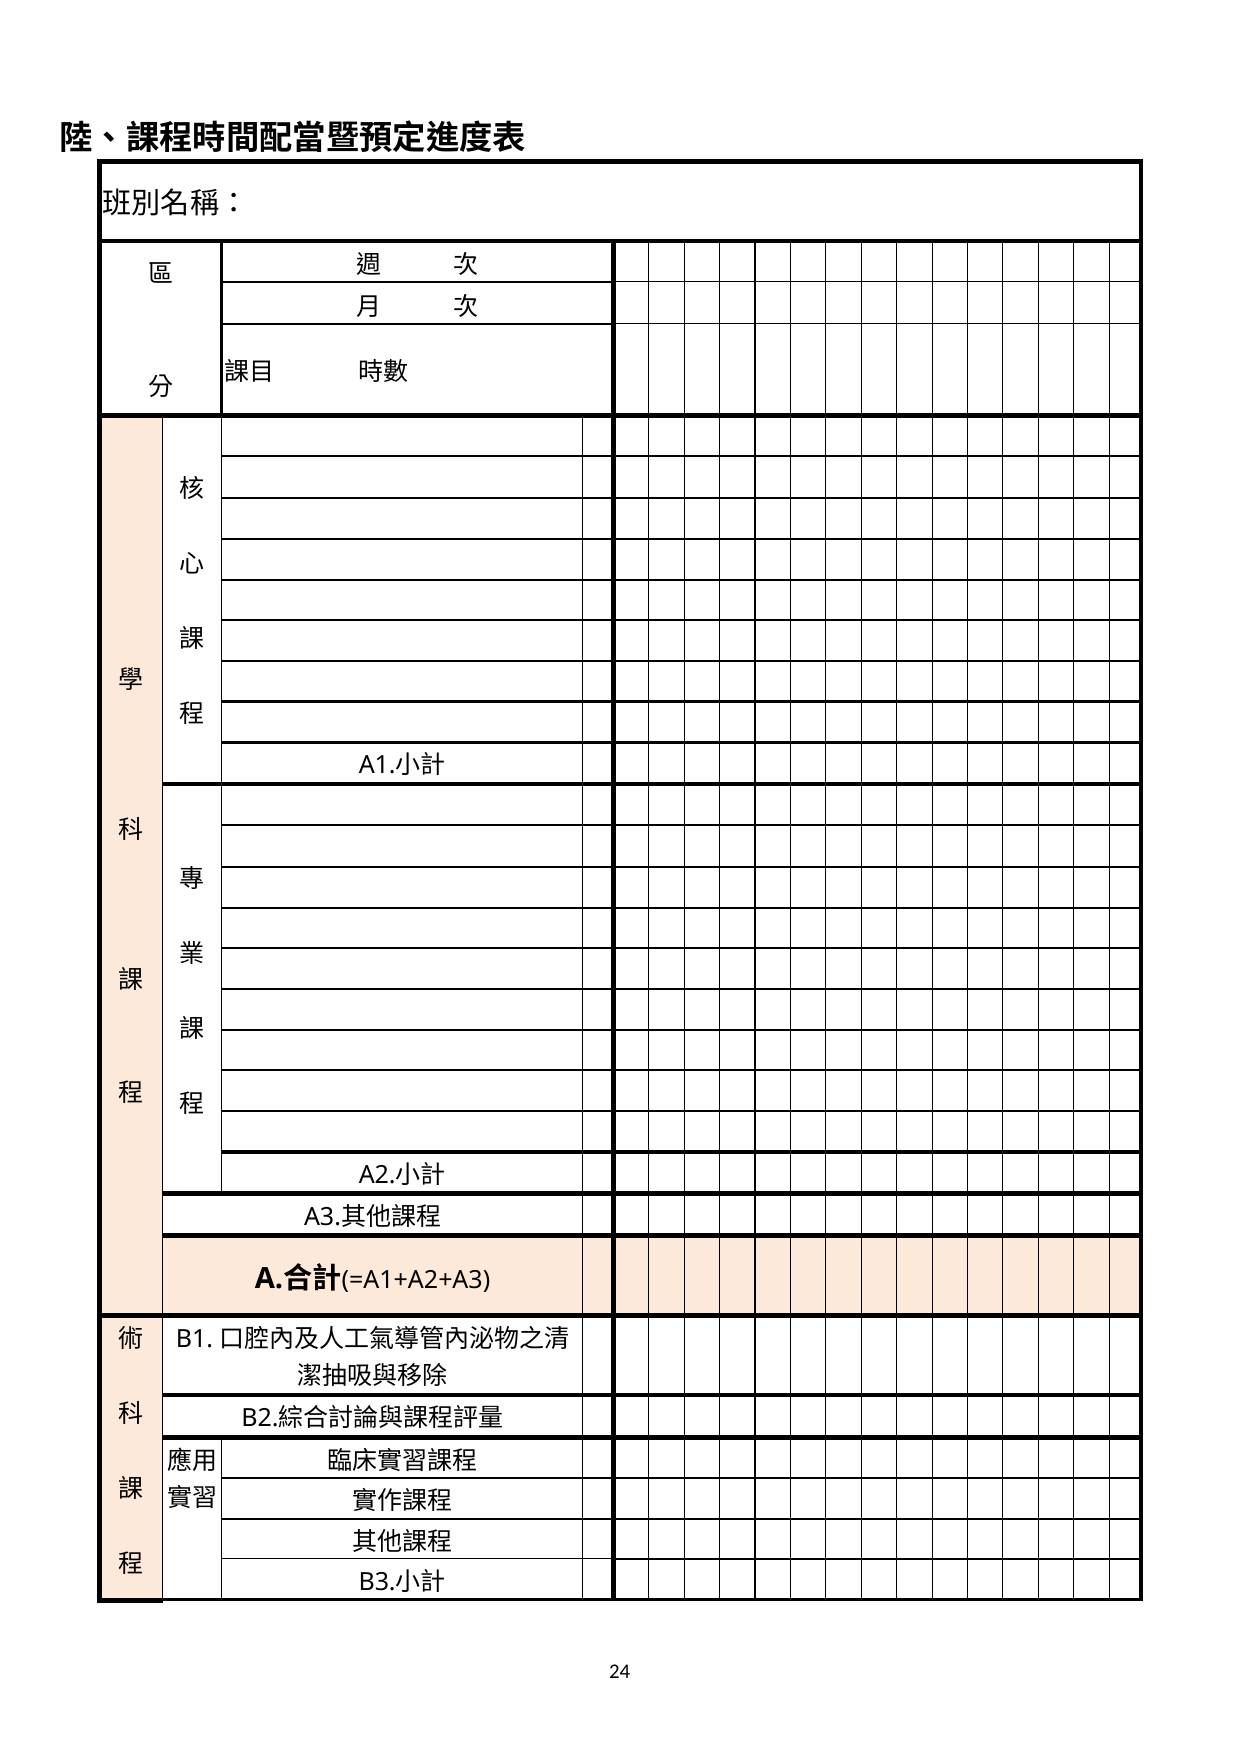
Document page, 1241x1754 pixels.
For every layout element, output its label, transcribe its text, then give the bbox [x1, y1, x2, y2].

table_cell [968, 662, 1002, 700]
table_cell [720, 1560, 754, 1598]
table_cell [583, 826, 611, 866]
table_cell [756, 1112, 790, 1150]
table_cell [583, 540, 611, 578]
table_cell [222, 662, 582, 700]
table_cell [649, 621, 684, 660]
table_cell [685, 662, 719, 700]
table_cell [968, 949, 1002, 988]
table_cell [616, 282, 648, 323]
table_cell [1003, 1196, 1038, 1233]
table_cell [1039, 703, 1073, 741]
table_cell [1074, 540, 1109, 578]
table_cell [222, 1031, 582, 1069]
table_cell [756, 1071, 790, 1110]
table_cell [720, 949, 754, 988]
table_cell [1074, 1238, 1109, 1313]
table_cell [222, 1071, 582, 1110]
table_cell [862, 243, 896, 281]
table_cell [685, 1031, 719, 1069]
table_cell [1074, 457, 1109, 497]
table_cell [649, 662, 684, 700]
table_cell [1039, 499, 1073, 538]
table_cell [649, 324, 684, 413]
table_cell [756, 1196, 790, 1233]
table_cell [826, 621, 861, 660]
table_cell [968, 581, 1002, 619]
table_cell [968, 744, 1002, 782]
table_cell [862, 1071, 896, 1110]
table_cell [1039, 243, 1073, 281]
table_cell [1003, 499, 1038, 538]
table_cell [1074, 621, 1109, 660]
table_cell [1003, 1238, 1038, 1313]
table_cell [1110, 243, 1139, 281]
table_cell [791, 1479, 825, 1518]
table_cell [826, 1071, 861, 1110]
table_cell [1003, 1397, 1038, 1435]
table_cell [933, 990, 967, 1028]
table_cell [616, 540, 648, 578]
table_cell [897, 581, 932, 619]
table_cell [1110, 499, 1139, 538]
table_cell [968, 1560, 1002, 1598]
table_cell [583, 1112, 611, 1150]
table_cell [756, 1560, 790, 1598]
table_cell [685, 621, 719, 660]
table_cell [933, 621, 967, 660]
table_cell [791, 243, 825, 281]
table_cell [720, 1031, 754, 1069]
table_cell [1039, 1520, 1073, 1558]
table_cell [222, 457, 582, 497]
table_cell [756, 786, 790, 824]
table_cell [1110, 540, 1139, 578]
table_cell [685, 1520, 719, 1558]
table_cell [862, 1479, 896, 1518]
table_cell [862, 1318, 896, 1393]
table_cell [897, 282, 932, 323]
table_cell [720, 621, 754, 660]
table_cell [791, 826, 825, 866]
table_cell [826, 909, 861, 947]
table_cell [968, 1397, 1002, 1435]
table_cell [756, 1479, 790, 1518]
table_cell [720, 418, 754, 455]
table_cell [1039, 662, 1073, 700]
table_cell [1074, 949, 1109, 988]
table_cell [1003, 324, 1038, 413]
table_cell [933, 243, 967, 281]
table_cell [649, 540, 684, 578]
table_cell [933, 1318, 967, 1393]
table_cell [583, 949, 611, 988]
table_cell [756, 1318, 790, 1393]
table_cell [1110, 744, 1139, 782]
table_cell [649, 1440, 684, 1477]
table_cell [756, 243, 790, 281]
table_cell [583, 703, 611, 741]
table_cell [826, 324, 861, 413]
table_cell [897, 703, 932, 741]
table_cell 核 心 課 程 [163, 418, 221, 782]
table_cell [1003, 826, 1038, 866]
table_cell [583, 786, 611, 824]
table_cell [826, 581, 861, 619]
table_cell [897, 540, 932, 578]
table_cell [1074, 418, 1109, 455]
table_cell [1110, 1397, 1139, 1435]
table_cell [933, 909, 967, 947]
table_cell [1074, 1318, 1109, 1393]
table_cell [826, 949, 861, 988]
table_cell [933, 499, 967, 538]
table_cell [791, 868, 825, 907]
table_cell [791, 540, 825, 578]
table_cell [1074, 1112, 1109, 1150]
table_cell [756, 662, 790, 700]
table_cell [222, 540, 582, 578]
table_cell [968, 868, 1002, 907]
table_cell [1003, 540, 1038, 578]
table_cell [897, 1560, 932, 1598]
table_cell [756, 418, 790, 455]
table_cell [720, 1154, 754, 1191]
table_cell [862, 1238, 896, 1313]
table_cell [897, 1154, 932, 1191]
table_cell [897, 1479, 932, 1518]
table_cell [222, 826, 582, 866]
table_cell [791, 1318, 825, 1393]
table_cell [968, 1154, 1002, 1191]
table_cell [897, 868, 932, 907]
table_cell [685, 457, 719, 497]
table_cell [862, 1397, 896, 1435]
table_cell [222, 949, 582, 988]
table_cell [616, 1196, 648, 1233]
table_cell [897, 1071, 932, 1110]
table_cell [968, 990, 1002, 1028]
table_cell [1003, 1031, 1038, 1069]
table_cell [791, 744, 825, 782]
table_cell [791, 786, 825, 824]
table_cell [862, 581, 896, 619]
table_cell [933, 868, 967, 907]
table_cell [616, 581, 648, 619]
table_cell [968, 826, 1002, 866]
table_cell [756, 282, 790, 323]
table_cell [968, 621, 1002, 660]
table_cell [862, 1520, 896, 1558]
table_cell [649, 703, 684, 741]
table_cell [720, 1196, 754, 1233]
table_cell [649, 1318, 684, 1393]
table_cell [222, 418, 582, 455]
table_cell [933, 540, 967, 578]
table_cell [933, 1440, 967, 1477]
table_cell [1003, 1154, 1038, 1191]
table_cell 專 業 課 程 [163, 786, 221, 1191]
table_cell [583, 1154, 611, 1191]
table_cell [1003, 1479, 1038, 1518]
table_cell [756, 990, 790, 1028]
table_cell [826, 1520, 861, 1558]
table_cell [720, 990, 754, 1028]
table_cell [1039, 540, 1073, 578]
table_cell [862, 786, 896, 824]
table_cell [616, 990, 648, 1028]
table_cell [791, 418, 825, 455]
table_cell [720, 1520, 754, 1558]
table_cell [1039, 282, 1073, 323]
table_cell [1003, 1071, 1038, 1110]
table_cell [685, 1112, 719, 1150]
table_cell [1110, 1031, 1139, 1069]
table_cell [583, 1520, 611, 1558]
table_cell [1003, 418, 1038, 455]
table_cell 臨床實習課程 [222, 1440, 582, 1477]
table_cell [720, 703, 754, 741]
table_cell [649, 744, 684, 782]
table_cell [616, 418, 648, 455]
table_cell [897, 826, 932, 866]
table_cell [897, 786, 932, 824]
table_cell [933, 1071, 967, 1110]
table_cell [756, 744, 790, 782]
table_cell [826, 786, 861, 824]
table_cell [756, 826, 790, 866]
table_cell [616, 949, 648, 988]
table_cell [1074, 1196, 1109, 1233]
table_cell [968, 909, 1002, 947]
table_cell [968, 1479, 1002, 1518]
table_cell [616, 786, 648, 824]
table_cell [1003, 282, 1038, 323]
table_cell [968, 1071, 1002, 1110]
table_cell [1110, 1318, 1139, 1393]
table_cell [897, 990, 932, 1028]
table_cell [791, 703, 825, 741]
table_cell [685, 1560, 719, 1598]
table_cell [933, 949, 967, 988]
table_cell [1039, 949, 1073, 988]
table_cell [968, 1112, 1002, 1150]
table_cell [1074, 868, 1109, 907]
table_cell [1110, 324, 1139, 413]
table_cell [756, 703, 790, 741]
table_cell [685, 581, 719, 619]
table_cell [1003, 243, 1038, 281]
table_cell [1074, 786, 1109, 824]
table_cell [1003, 1440, 1038, 1477]
table_cell [826, 282, 861, 323]
table_cell [1039, 1154, 1073, 1191]
table_cell 區 分 [102, 243, 220, 413]
table_cell [897, 909, 932, 947]
table_cell [616, 909, 648, 947]
table_cell [1003, 949, 1038, 988]
table_cell 術 科 課 程 [102, 1318, 162, 1598]
table_cell [1039, 1031, 1073, 1069]
table_cell [1110, 1196, 1139, 1233]
table_cell [1039, 990, 1073, 1028]
subtitle 陸、課程時間配當暨預定進度表 [59, 111, 1181, 159]
table_cell [1110, 1238, 1139, 1313]
table_cell [583, 1318, 611, 1393]
table_cell [968, 499, 1002, 538]
table_cell [616, 703, 648, 741]
table_cell [897, 949, 932, 988]
table_cell [222, 499, 582, 538]
table_cell [791, 457, 825, 497]
table_cell [756, 1520, 790, 1558]
table_cell [720, 909, 754, 947]
table_cell [649, 868, 684, 907]
table_cell [1039, 1318, 1073, 1393]
table_cell [1074, 499, 1109, 538]
table_cell [862, 949, 896, 988]
table_cell [897, 457, 932, 497]
table_cell [616, 1238, 648, 1313]
table_cell [1074, 1071, 1109, 1110]
table_cell [968, 703, 1002, 741]
table_cell [616, 826, 648, 866]
table_cell [616, 1520, 648, 1558]
table_cell B1. 口腔內及人工氣導管內泌物之清潔抽吸與移除 [163, 1318, 582, 1393]
table_cell [897, 324, 932, 413]
table_cell [649, 243, 684, 281]
table_cell [897, 1397, 932, 1435]
table_cell [1074, 1440, 1109, 1477]
table_cell [1110, 786, 1139, 824]
table_cell [685, 1318, 719, 1393]
table_cell [616, 662, 648, 700]
table_cell [897, 1318, 932, 1393]
table_cell [826, 1112, 861, 1150]
table_cell [826, 1031, 861, 1069]
table_cell [1110, 949, 1139, 988]
table_cell [1039, 1112, 1073, 1150]
table_cell [720, 1479, 754, 1518]
table_cell [1074, 282, 1109, 323]
table_cell [616, 868, 648, 907]
table_cell [616, 1318, 648, 1393]
table_cell [1039, 909, 1073, 947]
table_cell [756, 1154, 790, 1191]
table_cell [968, 1520, 1002, 1558]
table_cell [933, 1560, 967, 1598]
table_cell 應用實習 [163, 1440, 221, 1598]
table_cell [933, 1520, 967, 1558]
table_cell [583, 990, 611, 1028]
table_cell [933, 324, 967, 413]
table_cell [862, 1112, 896, 1150]
table_cell [685, 1397, 719, 1435]
table_cell [862, 826, 896, 866]
table_cell [1039, 324, 1073, 413]
table_cell [897, 1238, 932, 1313]
table_cell [685, 1071, 719, 1110]
table_cell [968, 418, 1002, 455]
table_cell [583, 744, 611, 782]
table_cell [222, 581, 582, 619]
table_cell [933, 786, 967, 824]
table_cell [968, 540, 1002, 578]
table_cell [791, 1031, 825, 1069]
table_cell [756, 457, 790, 497]
table_cell [1039, 826, 1073, 866]
table_cell [826, 457, 861, 497]
table_cell [222, 990, 582, 1028]
table_cell [933, 1031, 967, 1069]
table_cell [616, 1112, 648, 1150]
table_cell [720, 324, 754, 413]
table_cell [826, 540, 861, 578]
table_cell [1074, 581, 1109, 619]
table_cell [968, 1196, 1002, 1233]
table_cell [720, 868, 754, 907]
table_cell [1074, 909, 1109, 947]
table_cell [756, 868, 790, 907]
table_cell [1074, 243, 1109, 281]
table_cell [1039, 1479, 1073, 1518]
table_cell [649, 457, 684, 497]
table_cell [720, 282, 754, 323]
table_cell [720, 744, 754, 782]
table_cell [756, 1031, 790, 1069]
table_cell [1074, 1560, 1109, 1598]
table_cell [1003, 786, 1038, 824]
table_cell [1110, 662, 1139, 700]
table_cell [1074, 703, 1109, 741]
table_cell [933, 703, 967, 741]
table_cell [616, 1479, 648, 1518]
table_cell [685, 909, 719, 947]
table_cell [649, 786, 684, 824]
table_cell [791, 990, 825, 1028]
table_cell A2.小計 [222, 1154, 582, 1191]
table_cell [616, 621, 648, 660]
table_cell B2.綜合討論與課程評量 [163, 1397, 582, 1435]
table_cell [826, 1560, 861, 1598]
table_cell [791, 1560, 825, 1598]
table_cell [826, 1479, 861, 1518]
table_cell [791, 324, 825, 413]
table_cell [685, 1238, 719, 1313]
table_cell [1074, 1479, 1109, 1518]
table_cell [1074, 744, 1109, 782]
table_cell [222, 868, 582, 907]
table_cell [862, 282, 896, 323]
table_cell [1003, 703, 1038, 741]
table_cell [1003, 621, 1038, 660]
table_cell [1039, 1071, 1073, 1110]
table_cell [1110, 703, 1139, 741]
table_cell [756, 909, 790, 947]
table_cell [1003, 1112, 1038, 1150]
table_cell [1039, 457, 1073, 497]
table_cell [791, 1238, 825, 1313]
table_cell [862, 703, 896, 741]
table_cell [685, 1440, 719, 1477]
table_cell [862, 324, 896, 413]
table_cell [897, 499, 932, 538]
table_cell [1039, 1560, 1073, 1598]
table_cell [720, 1112, 754, 1150]
table_cell [756, 499, 790, 538]
table_cell [968, 1440, 1002, 1477]
table_cell [826, 744, 861, 782]
table_cell [968, 324, 1002, 413]
table_cell [791, 282, 825, 323]
table_cell [685, 744, 719, 782]
table_cell [1074, 662, 1109, 700]
table_cell [1110, 621, 1139, 660]
table_cell [1110, 418, 1139, 455]
table_cell [862, 457, 896, 497]
table_cell [826, 499, 861, 538]
table_cell [756, 621, 790, 660]
table_cell [1110, 1071, 1139, 1110]
table_cell [791, 581, 825, 619]
table_cell [933, 1154, 967, 1191]
table_cell [756, 1238, 790, 1313]
table_cell [933, 581, 967, 619]
table_cell [933, 282, 967, 323]
table_cell [933, 826, 967, 866]
table_cell [1003, 1318, 1038, 1393]
table_cell A3.其他課程 [163, 1196, 582, 1233]
table_cell [897, 662, 932, 700]
table_cell [897, 243, 932, 281]
table_cell [649, 909, 684, 947]
table_cell [583, 1238, 611, 1313]
table_cell [968, 243, 1002, 281]
table_cell [1039, 1397, 1073, 1435]
table_cell [649, 418, 684, 455]
table_cell [583, 1397, 611, 1435]
table_cell [649, 1154, 684, 1191]
table_cell [862, 744, 896, 782]
table_cell [649, 1071, 684, 1110]
table_cell [583, 1479, 611, 1518]
table_cell [616, 243, 648, 281]
table_cell 月 次 [223, 283, 611, 323]
table_cell [583, 621, 611, 660]
table_cell [685, 826, 719, 866]
table_cell [649, 282, 684, 323]
table_cell [649, 990, 684, 1028]
table_cell A.合計(=A1+A2+A3) [163, 1238, 582, 1313]
table_cell [583, 868, 611, 907]
table_cell [685, 499, 719, 538]
table_cell [1003, 457, 1038, 497]
table_cell [583, 499, 611, 538]
table_cell [791, 949, 825, 988]
table_cell [616, 1071, 648, 1110]
table_cell [616, 499, 648, 538]
table_cell [649, 1112, 684, 1150]
table_cell [649, 1238, 684, 1313]
table_cell [791, 1196, 825, 1233]
table_cell [616, 1397, 648, 1435]
table_cell [1074, 826, 1109, 866]
table_cell [791, 1154, 825, 1191]
table_cell [1110, 868, 1139, 907]
table_cell [826, 1440, 861, 1477]
table_cell [1039, 1440, 1073, 1477]
table_cell [1003, 662, 1038, 700]
table_cell [791, 1112, 825, 1150]
table_cell [791, 909, 825, 947]
table_cell [826, 1196, 861, 1233]
table_cell [862, 1196, 896, 1233]
table_header 班別名稱： [102, 164, 1139, 239]
table_cell [862, 540, 896, 578]
table_cell [862, 418, 896, 455]
table_cell [649, 581, 684, 619]
table_cell [897, 1440, 932, 1477]
table_cell 學 科 課 程 [102, 418, 162, 1313]
table_cell [616, 324, 648, 413]
table_cell [791, 499, 825, 538]
table_cell [720, 581, 754, 619]
table_cell [756, 1440, 790, 1477]
table_cell 其他課程 [222, 1520, 582, 1558]
table_cell [720, 662, 754, 700]
table_cell [1039, 786, 1073, 824]
table_cell [1003, 1520, 1038, 1558]
table_cell [897, 1031, 932, 1069]
table_cell [862, 1440, 896, 1477]
table_cell [1074, 990, 1109, 1028]
table_cell [685, 540, 719, 578]
table_cell [933, 662, 967, 700]
table_cell [897, 1196, 932, 1233]
table_cell [1110, 1154, 1139, 1191]
table_cell [968, 457, 1002, 497]
table_cell [1110, 1479, 1139, 1518]
table_cell [862, 1154, 896, 1191]
table_cell [933, 1112, 967, 1150]
table_cell [897, 621, 932, 660]
table_cell [583, 1196, 611, 1233]
table_cell [616, 457, 648, 497]
table_cell [583, 1559, 611, 1598]
table_cell [616, 1031, 648, 1069]
table_cell [756, 581, 790, 619]
table_cell 課目 時數 [223, 325, 611, 413]
table_cell [862, 1560, 896, 1598]
table_cell [862, 499, 896, 538]
table_cell [791, 662, 825, 700]
table_cell [756, 540, 790, 578]
table_cell [1110, 1112, 1139, 1150]
table_cell [616, 744, 648, 782]
table_cell [685, 1154, 719, 1191]
table_cell [862, 662, 896, 700]
table_cell [583, 1440, 611, 1477]
table_cell [826, 243, 861, 281]
table_cell [1074, 1397, 1109, 1435]
table_cell [583, 1071, 611, 1110]
table_cell [968, 1031, 1002, 1069]
table_cell [1039, 868, 1073, 907]
table_cell [968, 1318, 1002, 1393]
table_cell [1110, 282, 1139, 323]
table_cell [720, 1238, 754, 1313]
table_cell [1003, 990, 1038, 1028]
table_cell [685, 786, 719, 824]
table_cell [1039, 1196, 1073, 1233]
table_cell [968, 282, 1002, 323]
table_cell [649, 499, 684, 538]
table_cell B3.小計 [222, 1559, 582, 1598]
table_cell [1074, 324, 1109, 413]
table_cell [720, 457, 754, 497]
table_cell [616, 1440, 648, 1477]
table_cell [791, 1071, 825, 1110]
table_cell [933, 1196, 967, 1233]
table_cell [1110, 826, 1139, 866]
table_cell [933, 744, 967, 782]
table_cell [826, 1397, 861, 1435]
table_cell [1110, 581, 1139, 619]
table_cell [862, 909, 896, 947]
table_cell [720, 1440, 754, 1477]
table_cell [649, 1520, 684, 1558]
table_cell [897, 744, 932, 782]
table_cell [933, 1479, 967, 1518]
table_cell [1110, 909, 1139, 947]
table_cell 實作課程 [222, 1479, 582, 1518]
table_cell [826, 662, 861, 700]
table_cell [791, 621, 825, 660]
table_cell [1039, 581, 1073, 619]
table_cell [720, 786, 754, 824]
table_cell [583, 1031, 611, 1069]
table_cell [1003, 868, 1038, 907]
table_cell [649, 1560, 684, 1598]
table_cell [933, 457, 967, 497]
table_cell [862, 1031, 896, 1069]
table_cell [685, 868, 719, 907]
table_cell [826, 990, 861, 1028]
table_cell [826, 1238, 861, 1313]
table_cell [1039, 744, 1073, 782]
table_cell [933, 1397, 967, 1435]
table_cell [685, 703, 719, 741]
table_cell [649, 826, 684, 866]
table_cell [583, 581, 611, 619]
table_cell [616, 1560, 648, 1598]
table_cell [1074, 1031, 1109, 1069]
table_cell [933, 1238, 967, 1313]
table_cell [685, 282, 719, 323]
table_cell [1003, 581, 1038, 619]
table_cell [649, 1479, 684, 1518]
table_cell A1.小計 [222, 744, 582, 782]
table_cell [826, 826, 861, 866]
table_cell [720, 243, 754, 281]
table_cell [685, 949, 719, 988]
table_cell [1039, 418, 1073, 455]
table_cell [826, 1154, 861, 1191]
table_cell [791, 1397, 825, 1435]
table_cell [897, 418, 932, 455]
table_cell [862, 621, 896, 660]
table_cell [720, 540, 754, 578]
table_cell [685, 324, 719, 413]
table_cell [862, 990, 896, 1028]
table_cell [756, 1397, 790, 1435]
table_cell [1110, 457, 1139, 497]
table_cell [1003, 1560, 1038, 1598]
table_cell [1074, 1154, 1109, 1191]
table_cell [720, 1071, 754, 1110]
table_cell [1110, 1440, 1139, 1477]
table_cell [1039, 1238, 1073, 1313]
table_cell [933, 418, 967, 455]
table_cell 週 次 [223, 243, 611, 281]
table_cell [968, 1238, 1002, 1313]
table_cell [756, 949, 790, 988]
table_cell [720, 1318, 754, 1393]
table_cell [826, 418, 861, 455]
table_cell [685, 1479, 719, 1518]
table_cell [720, 499, 754, 538]
table_cell [583, 418, 611, 455]
table_cell [1110, 1560, 1139, 1598]
table_cell [720, 1397, 754, 1435]
table_cell [583, 457, 611, 497]
table_cell [222, 621, 582, 660]
table_cell [826, 868, 861, 907]
table_cell [685, 990, 719, 1028]
table_cell [583, 662, 611, 700]
table_cell [862, 868, 896, 907]
table_cell [756, 324, 790, 413]
table_cell [583, 909, 611, 947]
table_cell [649, 1397, 684, 1435]
table_cell [1074, 1520, 1109, 1558]
table_cell [222, 786, 582, 824]
table_cell [616, 1154, 648, 1191]
table_cell [1110, 990, 1139, 1028]
table_cell [897, 1520, 932, 1558]
table_cell [649, 949, 684, 988]
table_cell [1110, 1520, 1139, 1558]
table_cell [791, 1520, 825, 1558]
table_cell [826, 703, 861, 741]
table_cell [222, 909, 582, 947]
table_cell [649, 1196, 684, 1233]
table_cell [1039, 621, 1073, 660]
table_cell [1003, 744, 1038, 782]
table_cell [826, 1318, 861, 1393]
table_cell [685, 418, 719, 455]
table_cell [720, 826, 754, 866]
table_cell [1003, 909, 1038, 947]
table_cell [685, 243, 719, 281]
table_cell [222, 703, 582, 741]
table_cell [897, 1112, 932, 1150]
table_cell [968, 786, 1002, 824]
table_cell [222, 1112, 582, 1150]
table_cell [791, 1440, 825, 1477]
table_cell [649, 1031, 684, 1069]
table_cell [685, 1196, 719, 1233]
